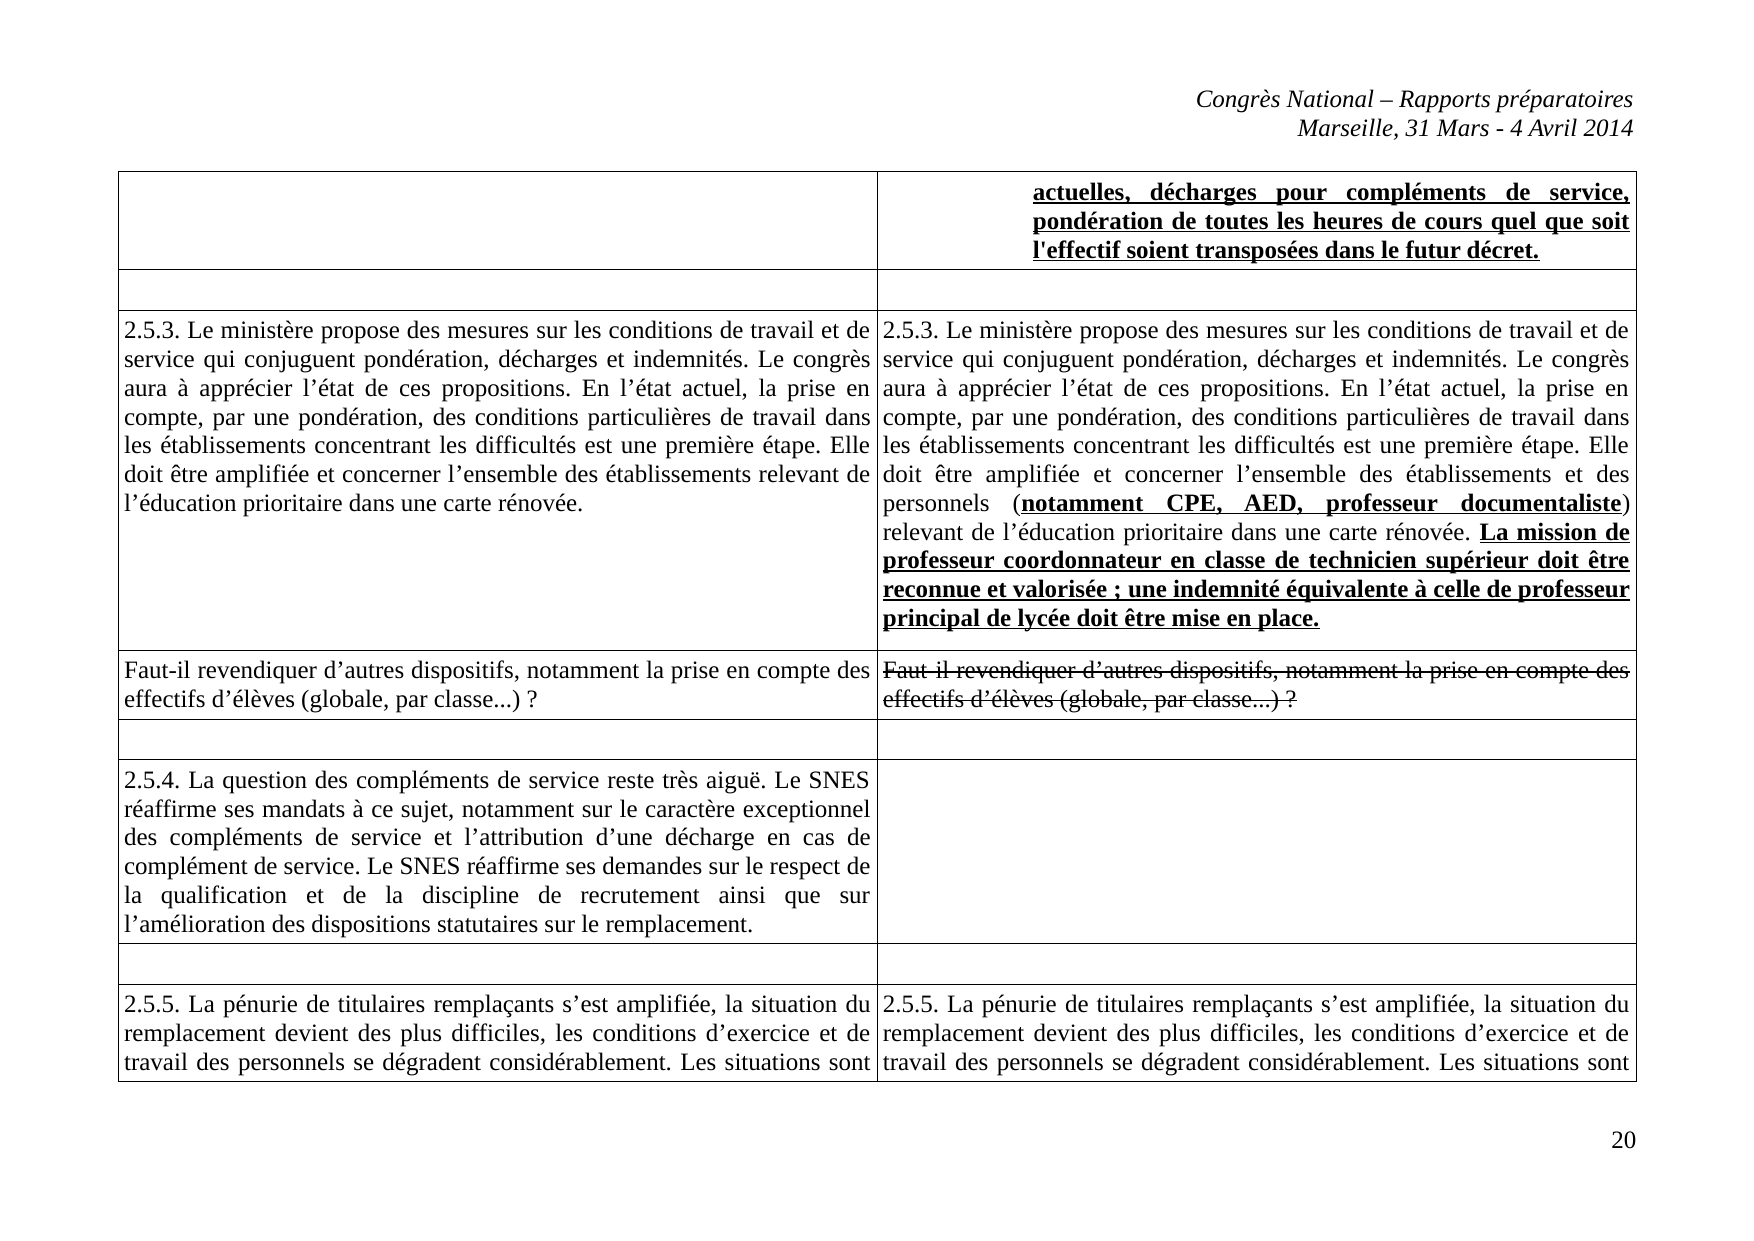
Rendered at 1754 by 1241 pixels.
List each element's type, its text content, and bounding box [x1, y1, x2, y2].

table_cell [878, 944, 1636, 983]
table_cell [878, 760, 1636, 943]
table_cell [119, 270, 877, 309]
table_cell Faut-il revendiquer d’autres dispositifs, notamment la prise en compte des effectifs d’élèves (globale, par classe...) ? [878, 651, 1636, 719]
table_cell 2.5.4. La question des compléments de service reste très aiguë. Le SNES réaffirme ses mandats à ce sujet, notamment sur le caractère exceptionnel des compléments de service et l’attribution d’une décharge en cas de complément de service. Le SNES réaffirme ses demandes sur le respect de la qualification et de la discipline de recrutement ainsi que sur l’amélioration des dispositions statutaires sur le remplacement. [119, 760, 877, 943]
table_cell Faut-il revendiquer d’autres dispositifs, notamment la prise en compte des effectifs d’élèves (globale, par classe...) ? [119, 651, 877, 719]
table_cell [119, 944, 877, 983]
table_cell 2.5.5. La pénurie de titulaires remplaçants s’est amplifiée, la situation du remplacement devient des plus difficiles, les conditions d’exercice et de travail des personnels se dégradent considérablement. Les situations sont [878, 985, 1636, 1081]
table_cell 2.5.3. Le ministère propose des mesures sur les conditions de travail et de service qui conjuguent pondération, décharges et indemnités. Le congrès aura à apprécier l’état de ces propositions. En l’état actuel, la prise en compte, par une pondération, des conditions particulières de travail dans les établissements concentrant les difficultés est une première étape. Elle doit être amplifiée et concerner l’ensemble des établissements relevant de l’éducation prioritaire dans une carte rénovée. [119, 311, 877, 650]
table_cell [878, 270, 1636, 309]
table_cell [119, 172, 877, 269]
table_cell [119, 720, 877, 759]
table_cell 2.5.3. Le ministère propose des mesures sur les conditions de travail et de service qui conjuguent pondération, décharges et indemnités. Le congrès aura à apprécier l’état de ces propositions. En l’état actuel, la prise en compte, par une pondération, des conditions particulières de travail dans les établissements concentrant les difficultés est une première étape. Elle doit être amplifiée et concerner l’ensemble des établissements et des personnels (notamment CPE, AED, professeur documentaliste) relevant de l’éducation prioritaire dans une carte rénovée. La mission de professeur coordonnateur en classe de technicien supérieur doit être reconnue et valorisée ; une indemnité équivalente à celle de professeur principal de lycée doit être mise en place. [878, 311, 1636, 650]
table_cell 2.5.5. La pénurie de titulaires remplaçants s’est amplifiée, la situation du remplacement devient des plus difficiles, les conditions d’exercice et de travail des personnels se dégradent considérablement. Les situations sont [119, 985, 877, 1081]
table_cell [878, 720, 1636, 759]
table_cell actuelles, décharges pour compléments de service, pondération de toutes les heures de cours quel que soit l'effectif soient transposées dans le futur décret. [878, 172, 1636, 269]
